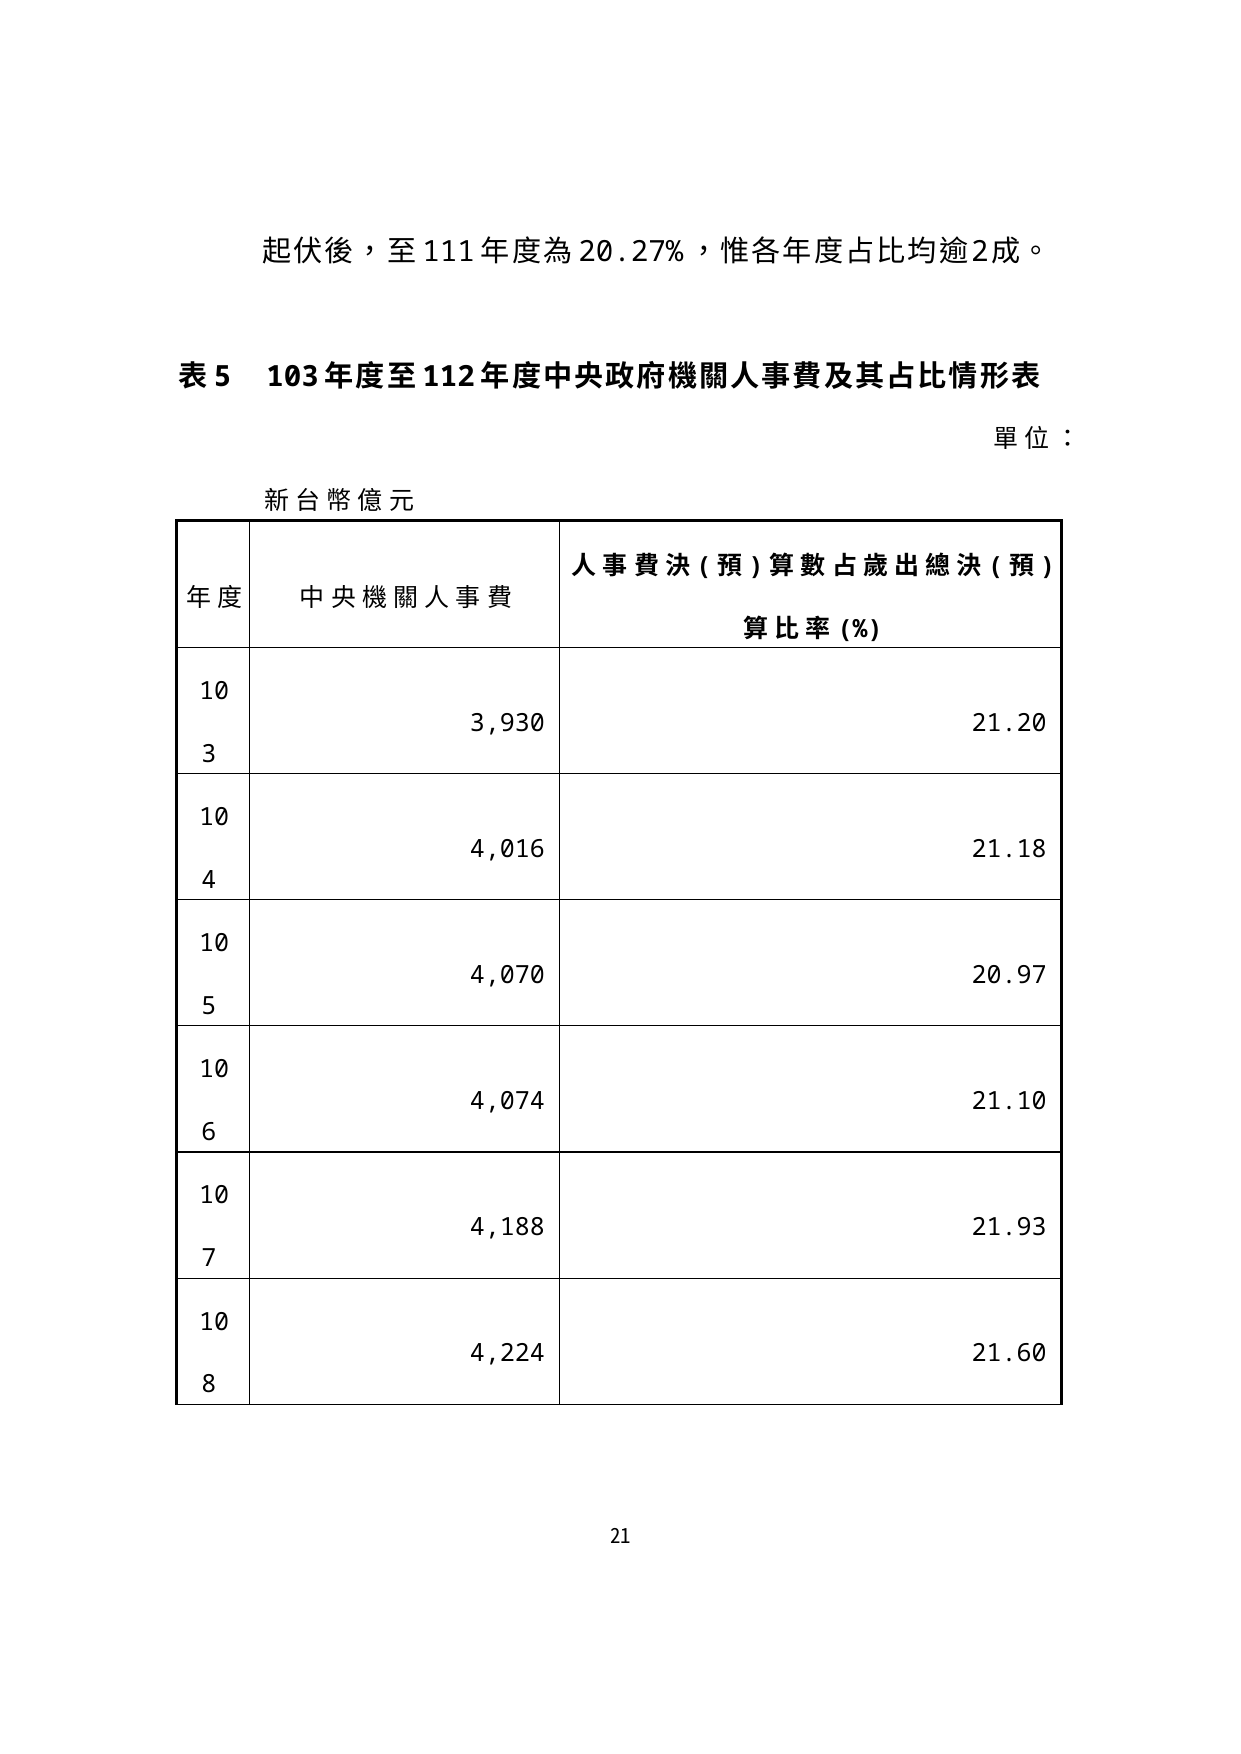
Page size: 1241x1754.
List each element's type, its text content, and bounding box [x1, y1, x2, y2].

table_cell 3,930 [250, 648, 559, 773]
table_cell 107 [178, 1153, 249, 1277]
table_cell 4,070 [250, 900, 559, 1025]
table_header 人事費決(預)算數占歲出總決(預)算比率(%) [560, 522, 1060, 647]
table_cell 21.60 [560, 1279, 1060, 1403]
table_cell 21.18 [560, 774, 1060, 899]
table_cell 4,016 [250, 774, 559, 899]
text 表5 103年度至112年度中央政府機關人事費及其占比情形表 [177, 332, 1063, 394]
table_header 中央機關人事費 [250, 522, 559, 647]
table_cell 108 [178, 1279, 249, 1403]
table_cell 106 [178, 1026, 249, 1151]
text 起伏後，至111年度為20.27%，惟各年度占比均逾2成。 [253, 207, 1063, 269]
table_cell 21.93 [560, 1153, 1060, 1277]
table_cell 21.10 [560, 1026, 1060, 1151]
table_cell 4,188 [250, 1153, 559, 1277]
table_cell 105 [178, 900, 249, 1025]
table_cell 104 [178, 774, 249, 899]
text 單位：新台幣億元 [177, 394, 1063, 519]
table_cell 4,074 [250, 1026, 559, 1151]
table_cell 20.97 [560, 900, 1060, 1025]
table_cell 21.20 [560, 648, 1060, 773]
table_cell 4,224 [250, 1279, 559, 1403]
table_header 年度 [178, 522, 249, 647]
table_cell 103 [178, 648, 249, 773]
